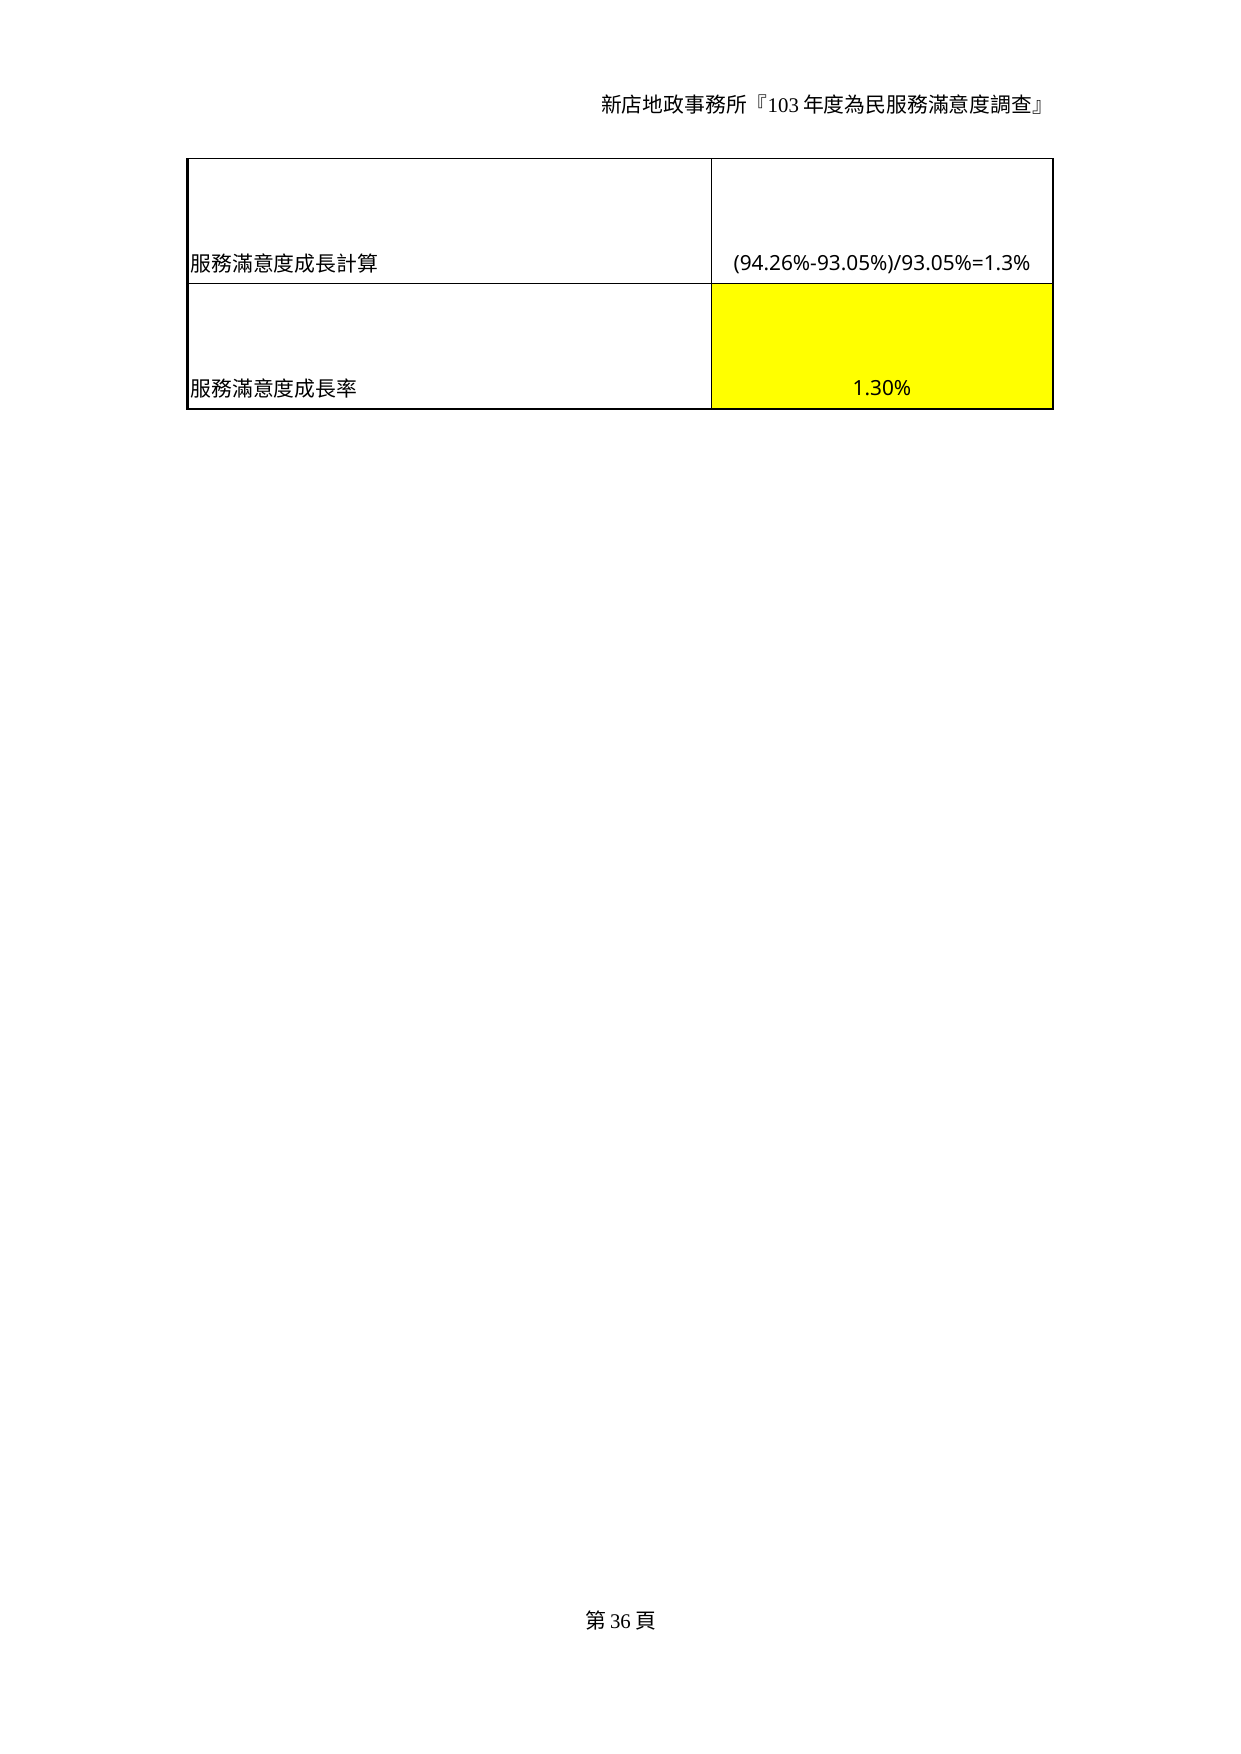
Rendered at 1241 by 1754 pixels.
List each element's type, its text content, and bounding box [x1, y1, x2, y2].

table_cell (94.26%-93.05%)/93.05%=1.3% [712, 159, 1052, 283]
table_cell 1.30% [712, 284, 1052, 408]
table_cell 服務滿意度成長計算 [189, 159, 711, 283]
table_cell 服務滿意度成長率 [189, 284, 711, 408]
